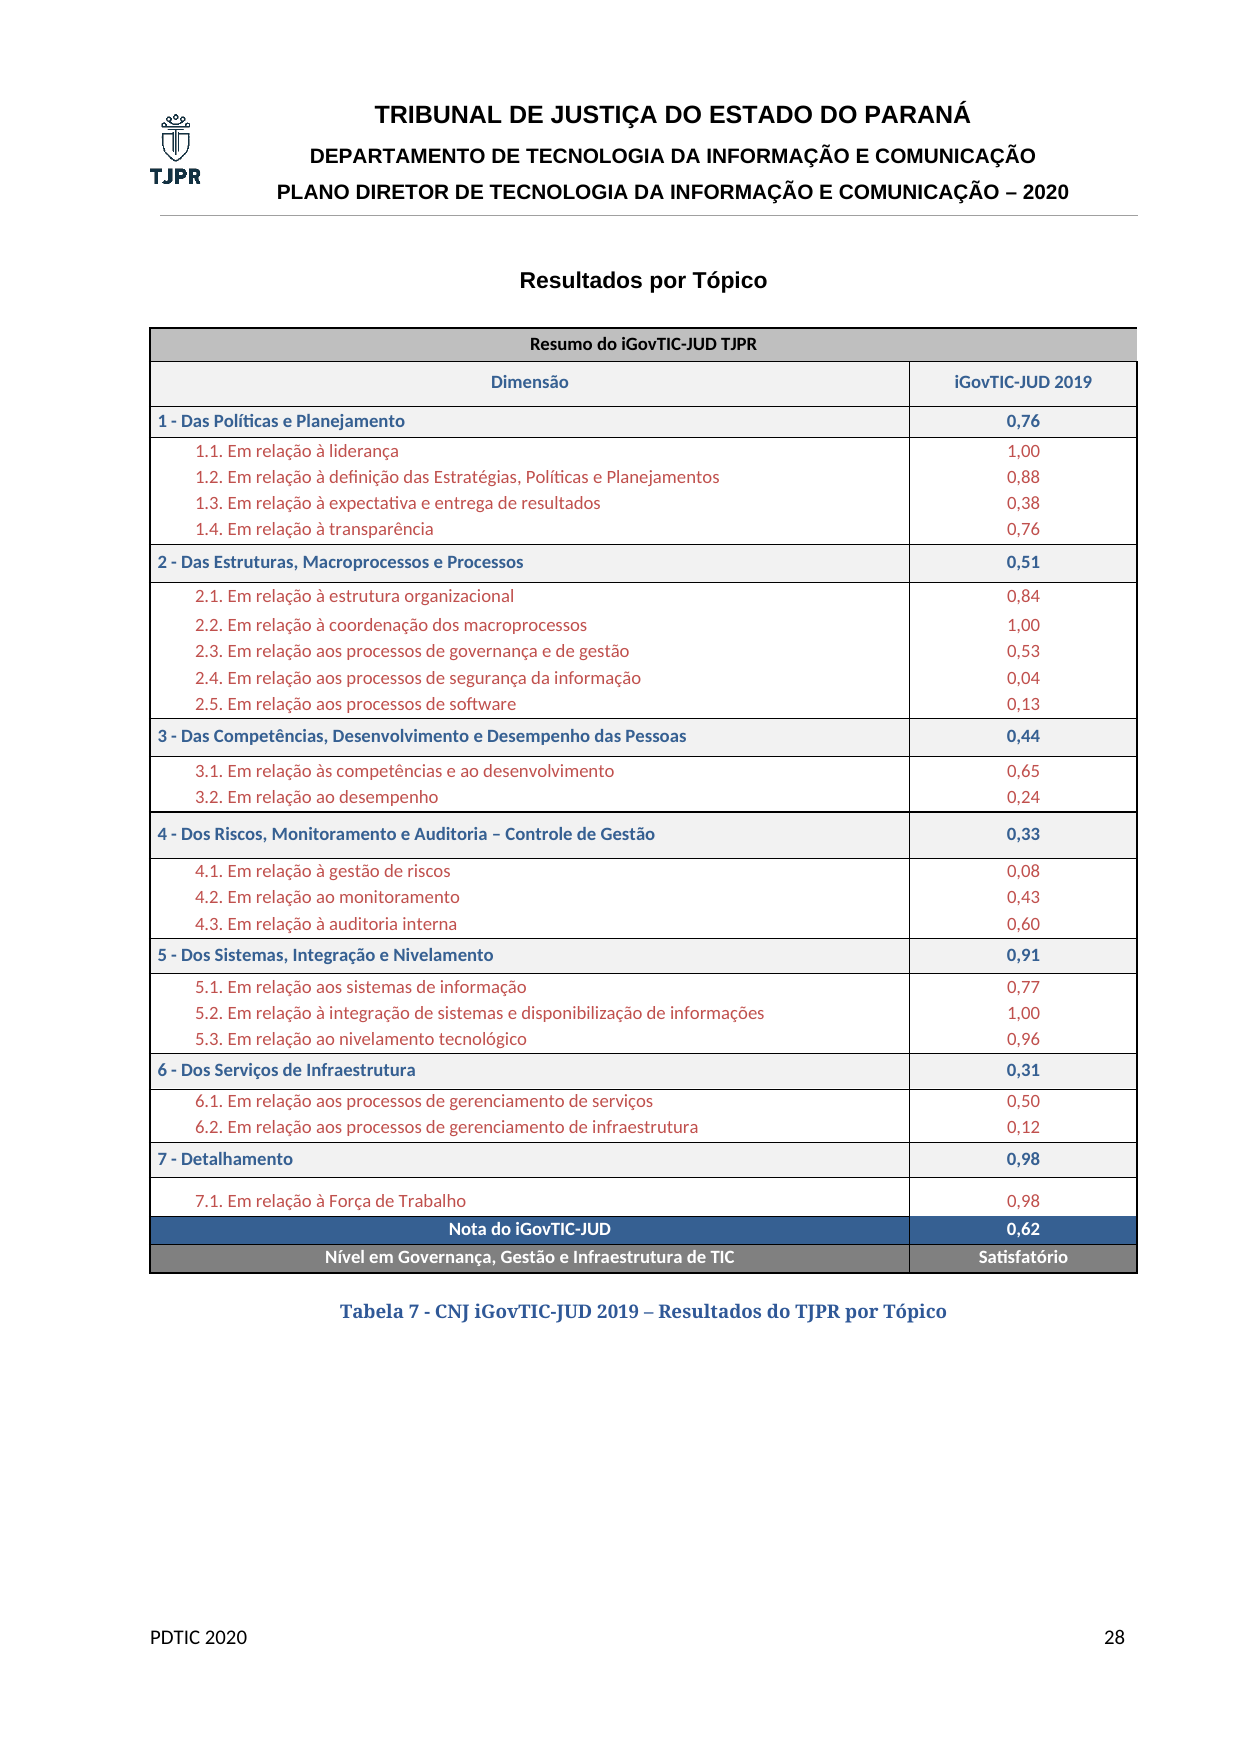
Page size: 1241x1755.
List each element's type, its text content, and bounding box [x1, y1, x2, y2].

table_cell 0,60 [910, 912, 1136, 938]
table_cell 0,91 [910, 939, 1136, 973]
table_cell 4.1. Em relação à gestão de riscos [151, 859, 909, 886]
table_cell 2.4. Em relação aos processos de segurança da informação [151, 666, 909, 692]
table_cell 4.2. Em relação ao monitoramento [151, 886, 909, 912]
table_cell Nota do iGovTIC-JUD [151, 1217, 909, 1244]
table_cell 0,62 [910, 1216, 1136, 1244]
table_cell 0,96 [910, 1027, 1136, 1053]
table_cell 1,00 [910, 438, 1136, 465]
table_cell Dimensão [151, 362, 909, 406]
table_cell 0,24 [910, 785, 1136, 811]
table_cell 7.1. Em relação à Força de Trabalho [151, 1178, 909, 1216]
table_cell 1.4. Em relação à transparência [151, 517, 909, 543]
table_cell 1.3. Em relação à expectativa e entrega de resultados [151, 491, 909, 517]
table_cell 0,44 [910, 719, 1136, 756]
text Resultados por Tópico [150, 267, 1137, 293]
table_cell 6.2. Em relação aos processos de gerenciamento de infraestrutura [151, 1116, 909, 1142]
table_header Resumo do iGovTIC-JUD TJPR [151, 329, 1137, 361]
table_cell 1 - Das Políticas e Planejamento [151, 407, 909, 437]
table_cell 0,53 [910, 640, 1136, 666]
table_cell 0,76 [910, 407, 1136, 437]
table_cell 0,33 [910, 813, 1136, 858]
table_cell 3.1. Em relação às competências e ao desenvolvimento [151, 757, 909, 785]
table_cell 2 - Das Estruturas, Macroprocessos e Processos [151, 545, 909, 582]
table_cell 2.1. Em relação à estrutura organizacional [151, 583, 909, 610]
table_cell 0,38 [910, 491, 1136, 517]
table_cell 5.3. Em relação ao nivelamento tecnológico [151, 1027, 909, 1053]
table_cell 7 - Detalhamento [151, 1143, 909, 1177]
table_cell 2.2. Em relação à coordenação dos macroprocessos [151, 610, 909, 640]
text Tabela 7 - CNJ iGovTIC-JUD 2019 – Resultados do TJPR por Tópico [150, 1299, 1137, 1324]
table_cell 0,13 [910, 692, 1136, 718]
table_cell 0,88 [910, 465, 1136, 491]
table_cell Nível em Governança, Gestão e Infraestrutura de TIC [151, 1245, 909, 1272]
table_cell 0,04 [910, 666, 1136, 692]
table_cell 6.1. Em relação aos processos de gerenciamento de serviços [151, 1090, 909, 1116]
table_cell 5.2. Em relação à integração de sistemas e disponibilização de informações [151, 1001, 909, 1027]
table_cell 0,51 [910, 545, 1136, 582]
table_cell 0,76 [910, 517, 1136, 543]
table_cell 6 - Dos Serviços de Infraestrutura [151, 1054, 909, 1088]
table_cell 0,50 [910, 1090, 1136, 1116]
table_cell 0,31 [910, 1054, 1136, 1088]
table_cell 0,77 [910, 974, 1136, 1001]
table_cell iGovTIC-JUD 2019 [910, 362, 1136, 406]
table_cell 5.1. Em relação aos sistemas de informação [151, 974, 909, 1001]
table_cell 0,98 [910, 1178, 1136, 1216]
table_cell 0,12 [910, 1116, 1136, 1142]
table_cell 0,84 [910, 583, 1136, 610]
table_cell 0,65 [910, 757, 1136, 785]
table_cell 0,43 [910, 886, 1136, 912]
table_cell 1.2. Em relação à definição das Estratégias, Políticas e Planejamentos [151, 465, 909, 491]
table_cell 0,98 [910, 1143, 1136, 1177]
table_cell 4 - Dos Riscos, Monitoramento e Auditoria – Controle de Gestão [151, 813, 909, 858]
table_cell 1.1. Em relação à liderança [151, 438, 909, 465]
table_cell 3 - Das Competências, Desenvolvimento e Desempenho das Pessoas [151, 719, 909, 756]
table_cell 5 - Dos Sistemas, Integração e Nivelamento [151, 939, 909, 973]
table_cell 4.3. Em relação à auditoria interna [151, 912, 909, 938]
table_cell 2.5. Em relação aos processos de software [151, 692, 909, 718]
table_cell Satisfatório [910, 1245, 1136, 1272]
table_cell 1,00 [910, 610, 1136, 640]
table_cell 0,08 [910, 859, 1136, 886]
table_cell 3.2. Em relação ao desempenho [151, 785, 909, 811]
table_cell 1,00 [910, 1001, 1136, 1027]
table_cell 2.3. Em relação aos processos de governança e de gestão [151, 640, 909, 666]
